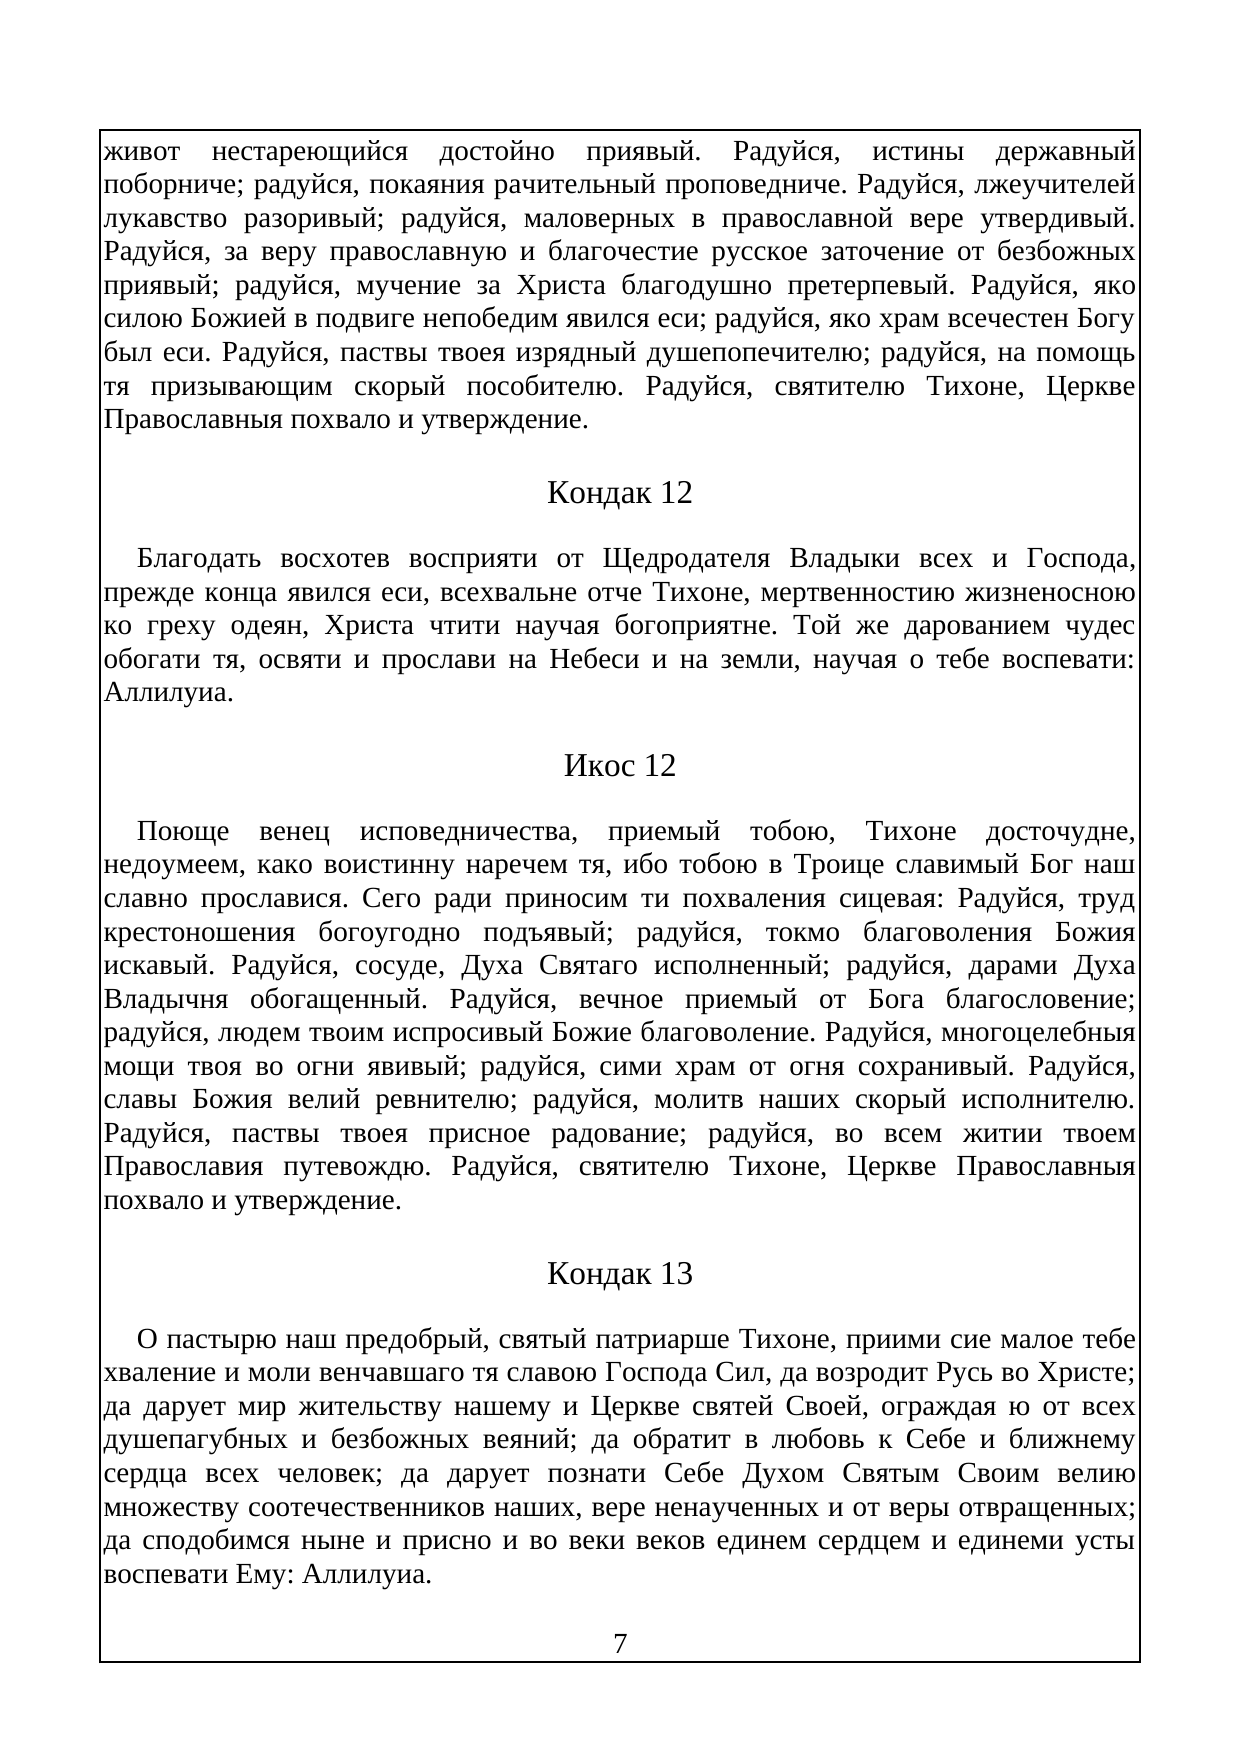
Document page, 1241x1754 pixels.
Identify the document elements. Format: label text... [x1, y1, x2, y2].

text Поюще венец исповедничества, приемый тобою, Тихоне досточудне, недоумеем, како воистинну наречем тя, ибо тобою в Троице славимый Бог наш славно прославися. Сего ради приносим ти похваления сицевая: Радуйся, труд крестоношения богоугодно подъявый; радуйся, токмо благоволения Божия искавый. Радуйся, сосуде, Духа Святаго исполненный; радуйся, дарами Духа Владычня обогащенный. Радуйся, вечное приемый от Бога благословение; радуйся, людем твоим испросивый Божие благоволение. Радуйся, многоцелебныя мощи твоя во огни явивый; радуйся, сими храм от огня сохранивый. Радуйся, славы Божия велий ревнителю; радуйся, молитв наших скорый исполнителю. Радуйся, паствы твоея присное радование; радуйся, во всем житии твоем Православия путевождю. Радуйся, святителю Тихоне, Церкве Православныя похвало и утверждение. [103, 813, 1137, 1216]
text живот нестареющийся достойно приявый. Радуйся, истины державный поборниче; радуйся, покаяния рачительный проповедниче. Радуйся, лжеучителей лукавство разоривый; радуйся, маловерных в православной вере утвердивый. Радуйся, за веру православную и благочестие русское заточение от безбожных приявый; радуйся, мучение за Христа благодушно претерпевый. Радуйся, яко силою Божией в подвиге непобедим явился еси; радуйся, яко храм всечестен Богу был еси. Радуйся, паствы твоея изрядный душепопечителю; радуйся, на помощь тя призывающим скорый пособителю. Радуйся, святителю Тихоне, Церкве Православныя похвало и утверждение. [103, 133, 1137, 435]
subtitle Кондак 12 [103, 472, 1137, 511]
text О пастырю наш предобрый, святый патриарше Тихоне, приими сие малое тебе хваление и моли венчавшаго тя славою Господа Сил, да возродит Русь во Христе; да дарует мир жительству нашему и Церкве святей Своей, ограждая ю от всех душепагубных и безбожных веяний; да обратит в любовь к Себе и ближнему сердца всех человек; да дарует познати Себе Духом Святым Своим велию множеству соотечественников наших, вере ненаученных и от веры отвращенных; да сподобимся ныне и присно и во веки веков единем сердцем и единеми усты воспевати Ему: Аллилуиа. [103, 1321, 1137, 1589]
subtitle Кондак 13 [103, 1253, 1137, 1291]
subtitle Икос 12 [103, 745, 1137, 784]
text Благодать восхотев восприяти от Щедродателя Владыки всех и Господа, прежде конца явился еси, всехвальне отче Тихоне, мертвенностию жизненосною ко греху одеян, Христа чтити научая богоприятне. Той же дарованием чудес обогати тя, освяти и прослави на Небеси и на земли, научая о тебе воспевати: Аллилуиа. [103, 540, 1137, 708]
